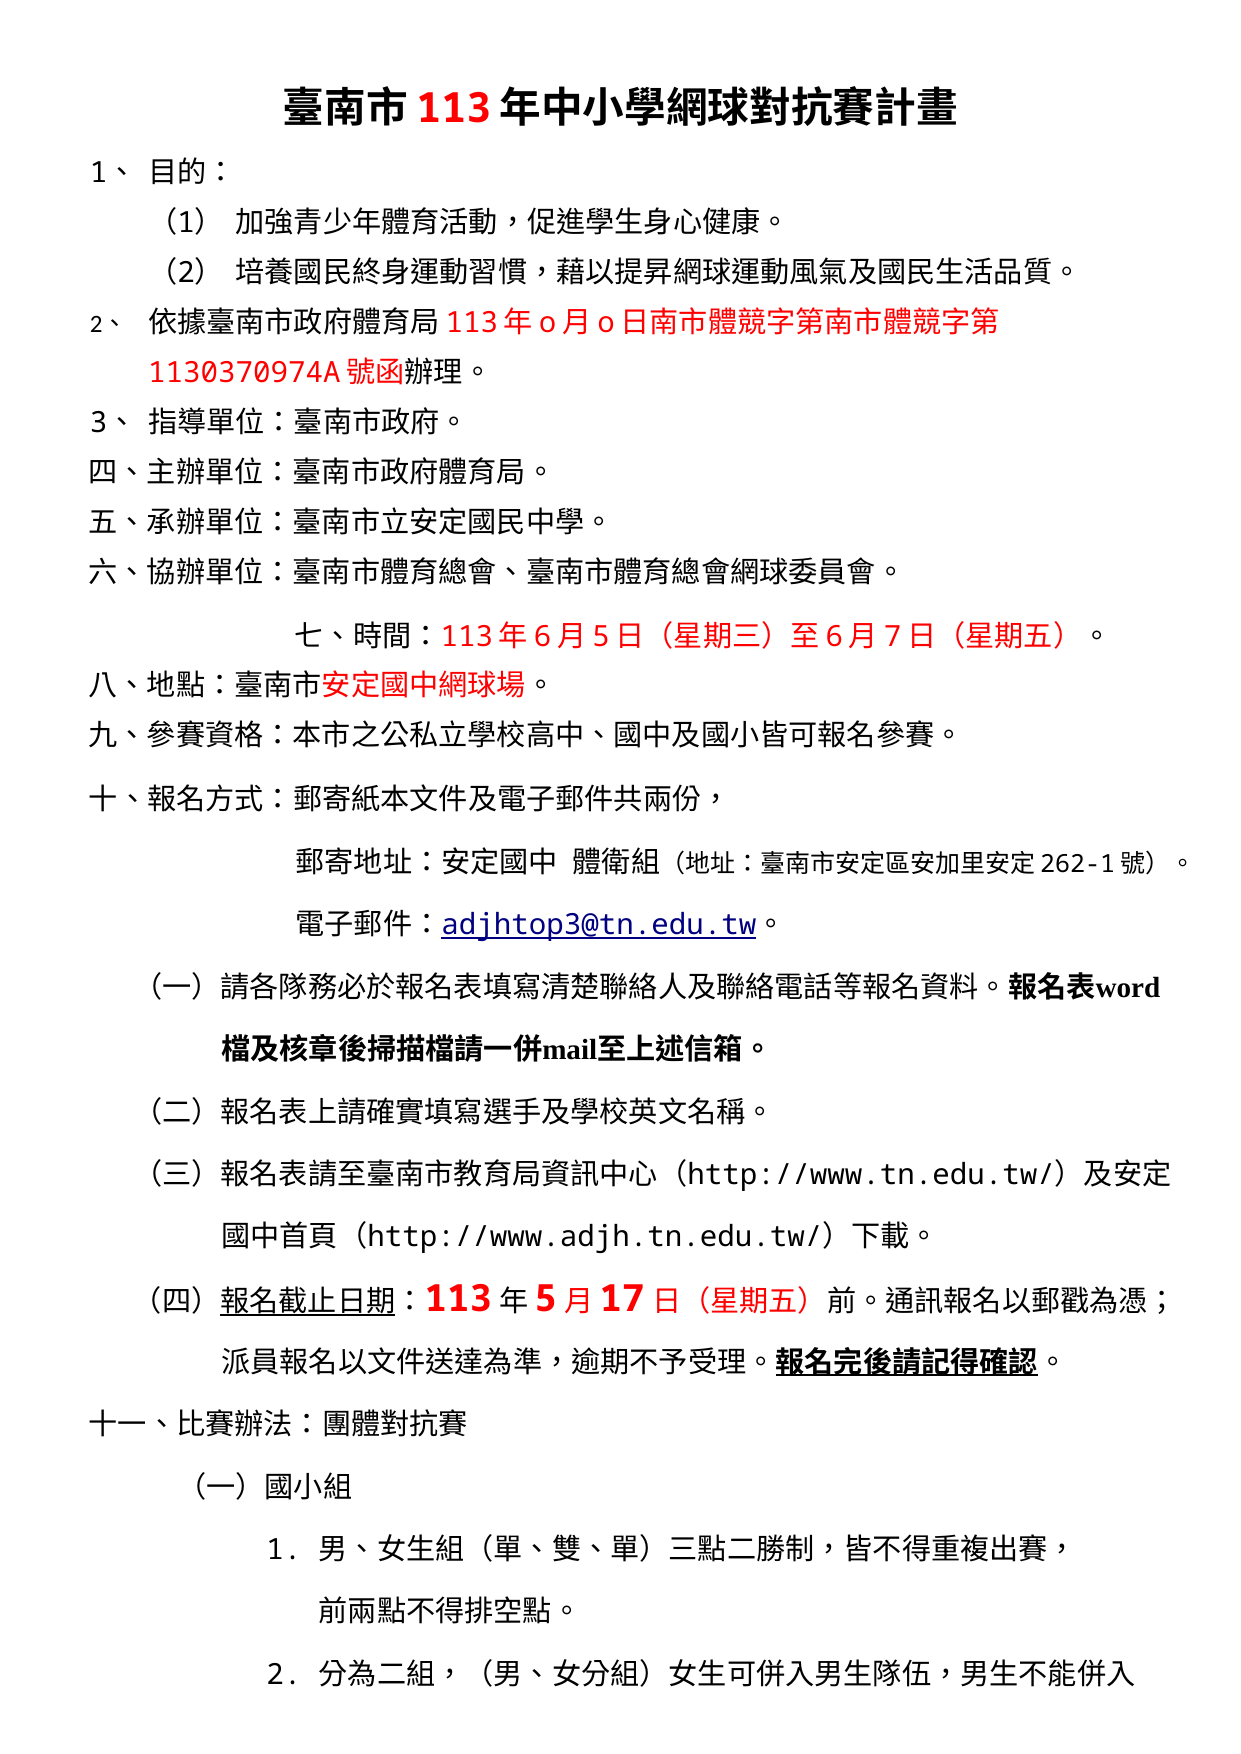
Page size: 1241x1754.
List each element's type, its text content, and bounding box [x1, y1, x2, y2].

list 目的： [89, 143, 1181, 193]
text 六、協辦單位：臺南市體育總會、臺南市體育總會網球委員會。 [88, 543, 1181, 593]
text 八、地點：臺南市安定國中網球場。 [88, 655, 1181, 705]
text （四）報名截止日期：113年5月17日（星期五）前。通訊報名以郵戳為憑；派員報名以文件送達為準，逾期不予受理。報名完後請記得確認。 [133, 1255, 1152, 1380]
text （三）報名表請至臺南市教育局資訊中心（http://www.tn.edu.tw/）及安定國中首頁（http://www.adjh.tn.edu.tw/）下載。 [133, 1130, 1181, 1255]
text （二）報名表上請確實填寫選手及學校英文名稱。 [133, 1068, 1181, 1130]
text 前兩點不得排空點。 [266, 1568, 1181, 1630]
text 電子郵件：adjhtop3@tn.edu.tw。 [295, 880, 1181, 943]
text 郵寄地址：安定國中 體衛組（地址：臺南市安定區安加里安定262-1號）。 [295, 818, 1181, 880]
text 十、報名方式：郵寄紙本文件及電子郵件共兩份， [88, 755, 1181, 818]
text 五、承辦單位：臺南市立安定國民中學。 [59, 493, 1181, 543]
text 臺南市113年中小學網球對抗賽計畫 [59, 82, 1181, 132]
list 指導單位：臺南市政府。 [89, 393, 1181, 443]
list 加強青少年體育活動，促進學生身心健康。 [148, 193, 1181, 243]
text （一）請各隊務必於報名表填寫清楚聯絡人及聯絡電話等報名資料。報名表word檔及核章後掃描檔請一併mail至上述信箱。 [133, 943, 1181, 1068]
text 四、主辦單位：臺南市政府體育局。 [88, 443, 1181, 493]
list 培養國民終身運動習慣，藉以提昇網球運動風氣及國民生活品質。 [148, 243, 1181, 293]
text 1. 男、女生組（單、雙、單）三點二勝制，皆不得重複出賽， [266, 1505, 1181, 1568]
text 九、參賽資格：本市之公私立學校高中、國中及國小皆可報名參賽。 [88, 705, 1181, 755]
list 依據臺南市政府體育局113年o月o日南市體競字第南市體競字第1130370974A號函辦理。 [89, 293, 1181, 393]
text （一）國小組 [177, 1443, 1181, 1505]
text 十一、比賽辦法：團體對抗賽 [88, 1380, 1181, 1443]
text 七、時間：113年6月5日（星期三）至6月7日（星期五）。 [294, 593, 1181, 655]
text 2. 分為二組，（男、女分組）女生可併入男生隊伍，男生不能併入 [266, 1630, 1137, 1693]
